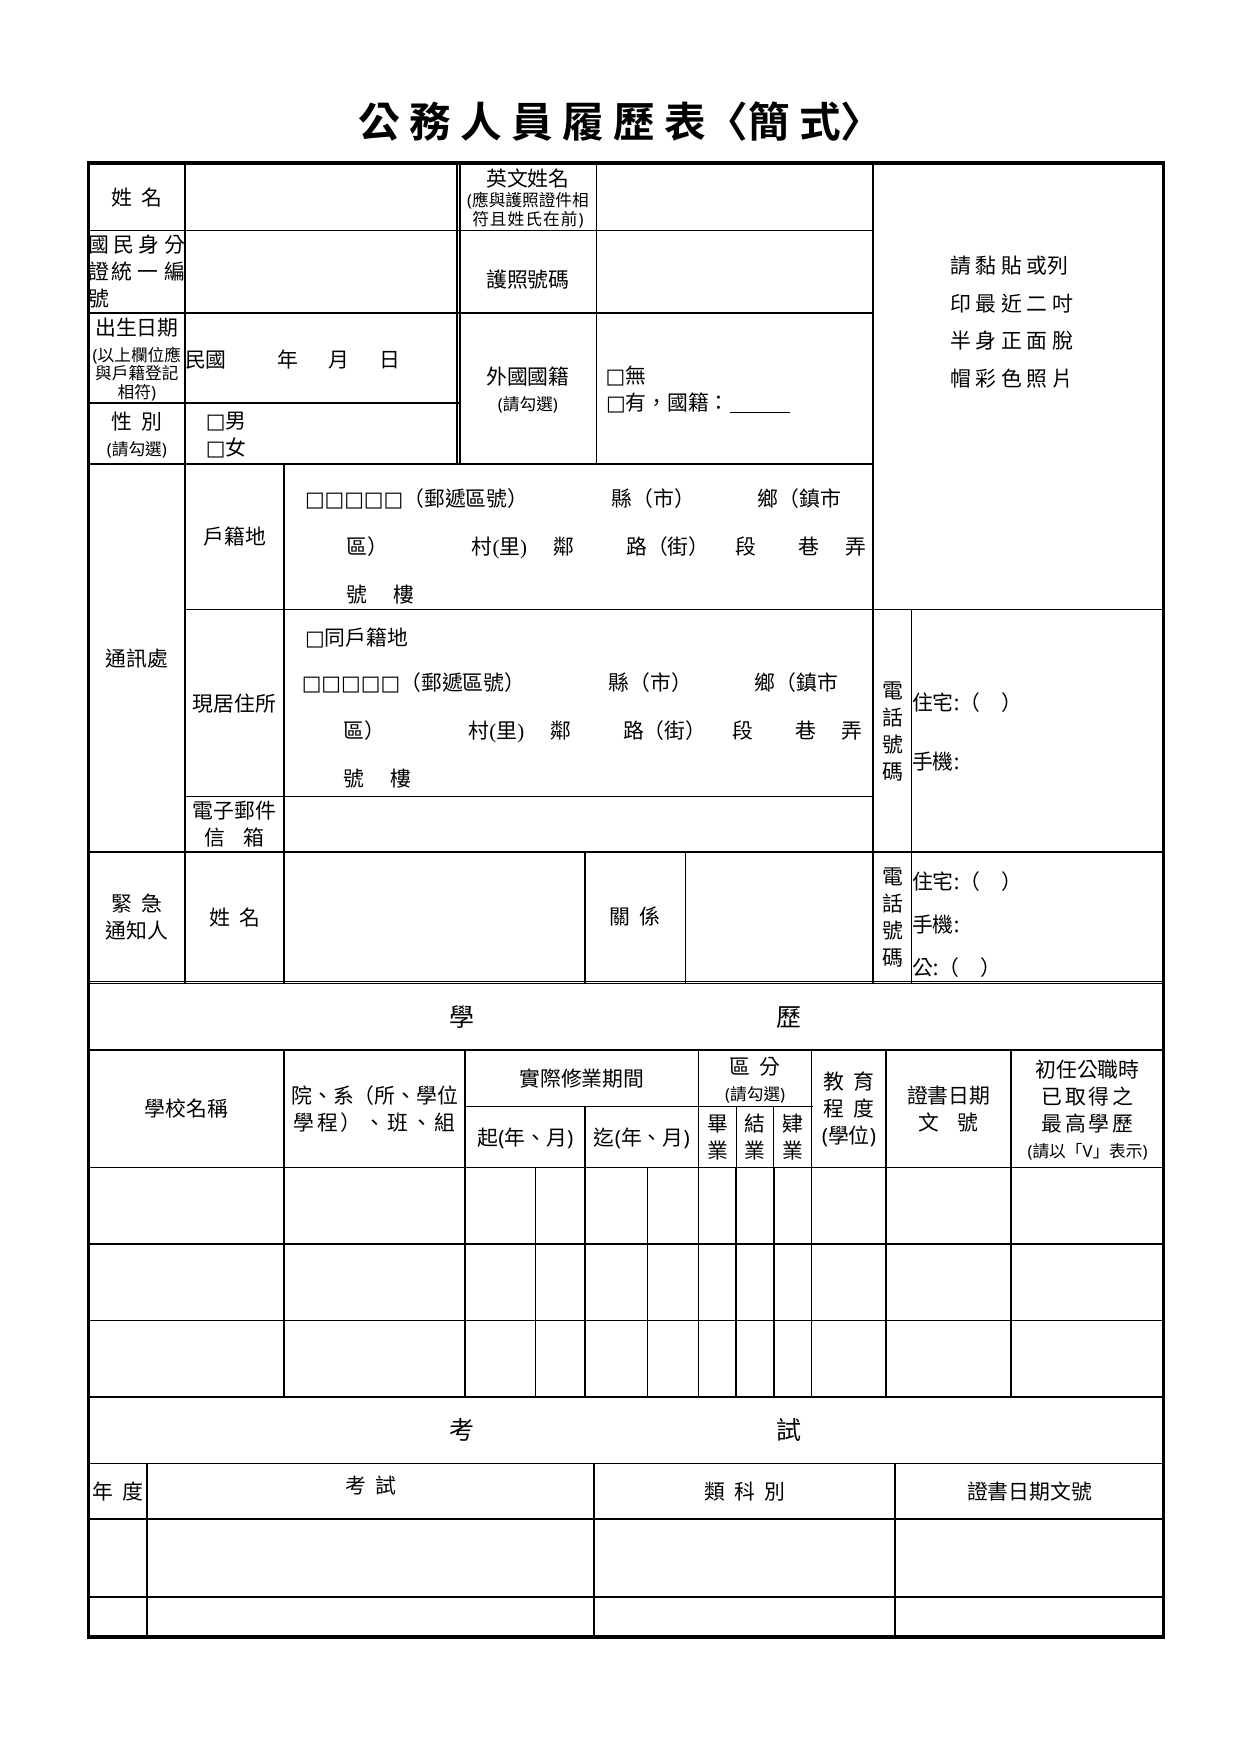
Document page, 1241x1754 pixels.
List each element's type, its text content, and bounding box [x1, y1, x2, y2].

table_cell 迄(年、月) [586, 1107, 698, 1167]
table_cell [466, 1321, 535, 1396]
table_cell [1165, 1243, 1180, 1320]
table_cell [896, 1520, 1162, 1596]
table_cell [285, 1168, 464, 1243]
table_cell [699, 1245, 735, 1320]
table_cell 通訊處 [90, 465, 184, 851]
table_cell □同戶籍地 □□□□□（郵遞區號） 縣（市） 鄉（鎮市區） 村(里) 鄰 路（街） 段 巷 弄 號 樓 [285, 610, 872, 796]
table_cell 住宅:（ ） 手機: [912, 610, 1162, 851]
table_cell 考 試 [148, 1464, 593, 1518]
table_cell [737, 1245, 773, 1320]
table_cell [586, 1321, 647, 1396]
table_header 英文姓名 (應與護照證件相符且姓氏在前) [461, 165, 596, 229]
table_cell 類 科 別 [595, 1464, 894, 1518]
table_cell [737, 1321, 773, 1396]
table_cell 實際修業期間 [466, 1051, 698, 1106]
table_cell [775, 1168, 811, 1243]
table_cell 區 分 (請勾選) [699, 1051, 811, 1106]
table_cell [1012, 1321, 1162, 1396]
table_cell [1012, 1168, 1162, 1243]
table_cell 學 歷 [90, 984, 1162, 1049]
table_cell 關 係 [586, 853, 685, 981]
table_cell [812, 1245, 885, 1320]
table_header [597, 165, 872, 229]
table_cell 學校名稱 [90, 1051, 283, 1167]
table_cell [536, 1168, 584, 1243]
table_cell [1165, 981, 1180, 1049]
table_cell □□□□□（郵遞區號） 縣（市） 鄉（鎮市區） 村(里) 鄰 路（街） 段 巷 弄 號 樓 [285, 465, 872, 608]
table_cell [887, 1321, 1010, 1396]
table_cell 電話號碼 [874, 853, 911, 981]
table_cell 年 度 [90, 1464, 146, 1518]
table_cell [1165, 1167, 1180, 1243]
table_cell 國民身分證統一編號 [90, 231, 184, 312]
table_cell [887, 1245, 1010, 1320]
table_cell □無 □有，國籍： [597, 314, 872, 463]
table_cell 考 試 [90, 1398, 1162, 1462]
table_cell 民國 年 月 日 [186, 314, 456, 402]
table_cell [648, 1245, 698, 1320]
table_cell □男 □女 [186, 404, 456, 463]
table_cell [699, 1168, 735, 1243]
table_cell [285, 1245, 464, 1320]
table_cell [887, 1168, 1010, 1243]
table_cell [1165, 1320, 1180, 1396]
table_header [1165, 161, 1180, 229]
table_cell [586, 1245, 647, 1320]
table_cell [1165, 1106, 1180, 1167]
table_cell [1165, 851, 1180, 981]
table_cell [1165, 1518, 1180, 1596]
table_cell [1165, 1463, 1180, 1518]
table_cell [466, 1168, 535, 1243]
table_cell [874, 402, 1162, 463]
table_cell [285, 853, 584, 981]
table_cell [466, 1245, 535, 1320]
table_cell 初任公職時 已取得之 最高學歷 (請以「V」表示) [1012, 1051, 1162, 1167]
table_cell [1165, 1396, 1180, 1462]
table_cell 現居住所 [186, 610, 283, 796]
text 公 務 人 員 履 歷 表〈簡 式〉 [89, 89, 1152, 149]
table_cell [874, 230, 1162, 432]
table_cell 外國國籍 (請勾選) [461, 314, 596, 463]
table_cell 護照號碼 [461, 231, 596, 312]
table_cell 住宅:（ ） 手機: 公:（ ） [912, 853, 1162, 981]
table_cell [90, 1245, 283, 1320]
table_cell [737, 1168, 773, 1243]
table_cell [536, 1321, 584, 1396]
table_cell [1165, 230, 1180, 312]
table_cell 出生日期 (以上欄位應與戶籍登記相符) [90, 314, 184, 402]
table_cell [90, 1168, 283, 1243]
table_cell 性 別 (請勾選) [90, 404, 184, 463]
table_cell 電子郵件 信 箱 [186, 797, 283, 851]
table_cell [595, 1520, 894, 1596]
table_cell [1165, 1596, 1180, 1635]
table_cell [686, 853, 872, 981]
table_cell [699, 1321, 735, 1396]
table_cell [1012, 1245, 1162, 1320]
table_cell [812, 1321, 885, 1396]
table_header [874, 165, 1162, 229]
table_cell 肄業 [774, 1107, 811, 1167]
table_cell [1165, 312, 1180, 402]
table_cell [148, 1598, 593, 1635]
table_cell 院、系（所、學位 學程）、班、組 [285, 1051, 464, 1167]
table_cell 結業 [737, 1107, 773, 1167]
table_cell [285, 1321, 464, 1396]
table_cell [874, 463, 1162, 608]
table_cell 緊 急 通知人 [90, 853, 184, 981]
table_cell [775, 1245, 811, 1320]
table_cell 電話號碼 [874, 610, 911, 851]
table_cell [648, 1168, 698, 1243]
table_cell [648, 1321, 698, 1396]
table_cell [1165, 402, 1180, 463]
table_cell 證書日期 文 號 [887, 1051, 1010, 1167]
table_header 姓 名 [90, 165, 184, 229]
table_cell [285, 797, 872, 851]
table_cell [896, 1598, 1162, 1635]
table_cell [595, 1598, 894, 1635]
table_cell [597, 231, 872, 312]
table_cell [90, 1598, 146, 1635]
table_cell [1165, 463, 1180, 608]
table_cell [1165, 796, 1180, 851]
table_cell [1082, 312, 1162, 402]
table_cell [1165, 609, 1180, 796]
table_cell [148, 1520, 593, 1596]
table_header [186, 165, 456, 229]
table_cell [90, 1321, 283, 1396]
table_cell [775, 1321, 811, 1396]
table_cell 起(年、月) [466, 1107, 584, 1167]
table_cell 戶籍地 [186, 465, 283, 608]
table_cell 畢業 [699, 1107, 736, 1167]
table_cell [874, 312, 950, 402]
table_cell [90, 1520, 146, 1596]
table_cell [186, 231, 456, 312]
table_cell 證書日期文號 [896, 1464, 1162, 1518]
table_cell 姓 名 [186, 853, 283, 981]
table_cell [586, 1168, 647, 1243]
table_cell 教 育 程 度 (學位) [812, 1051, 885, 1167]
table_cell [812, 1168, 885, 1243]
table_cell [1165, 1049, 1180, 1106]
table_cell [536, 1245, 584, 1320]
